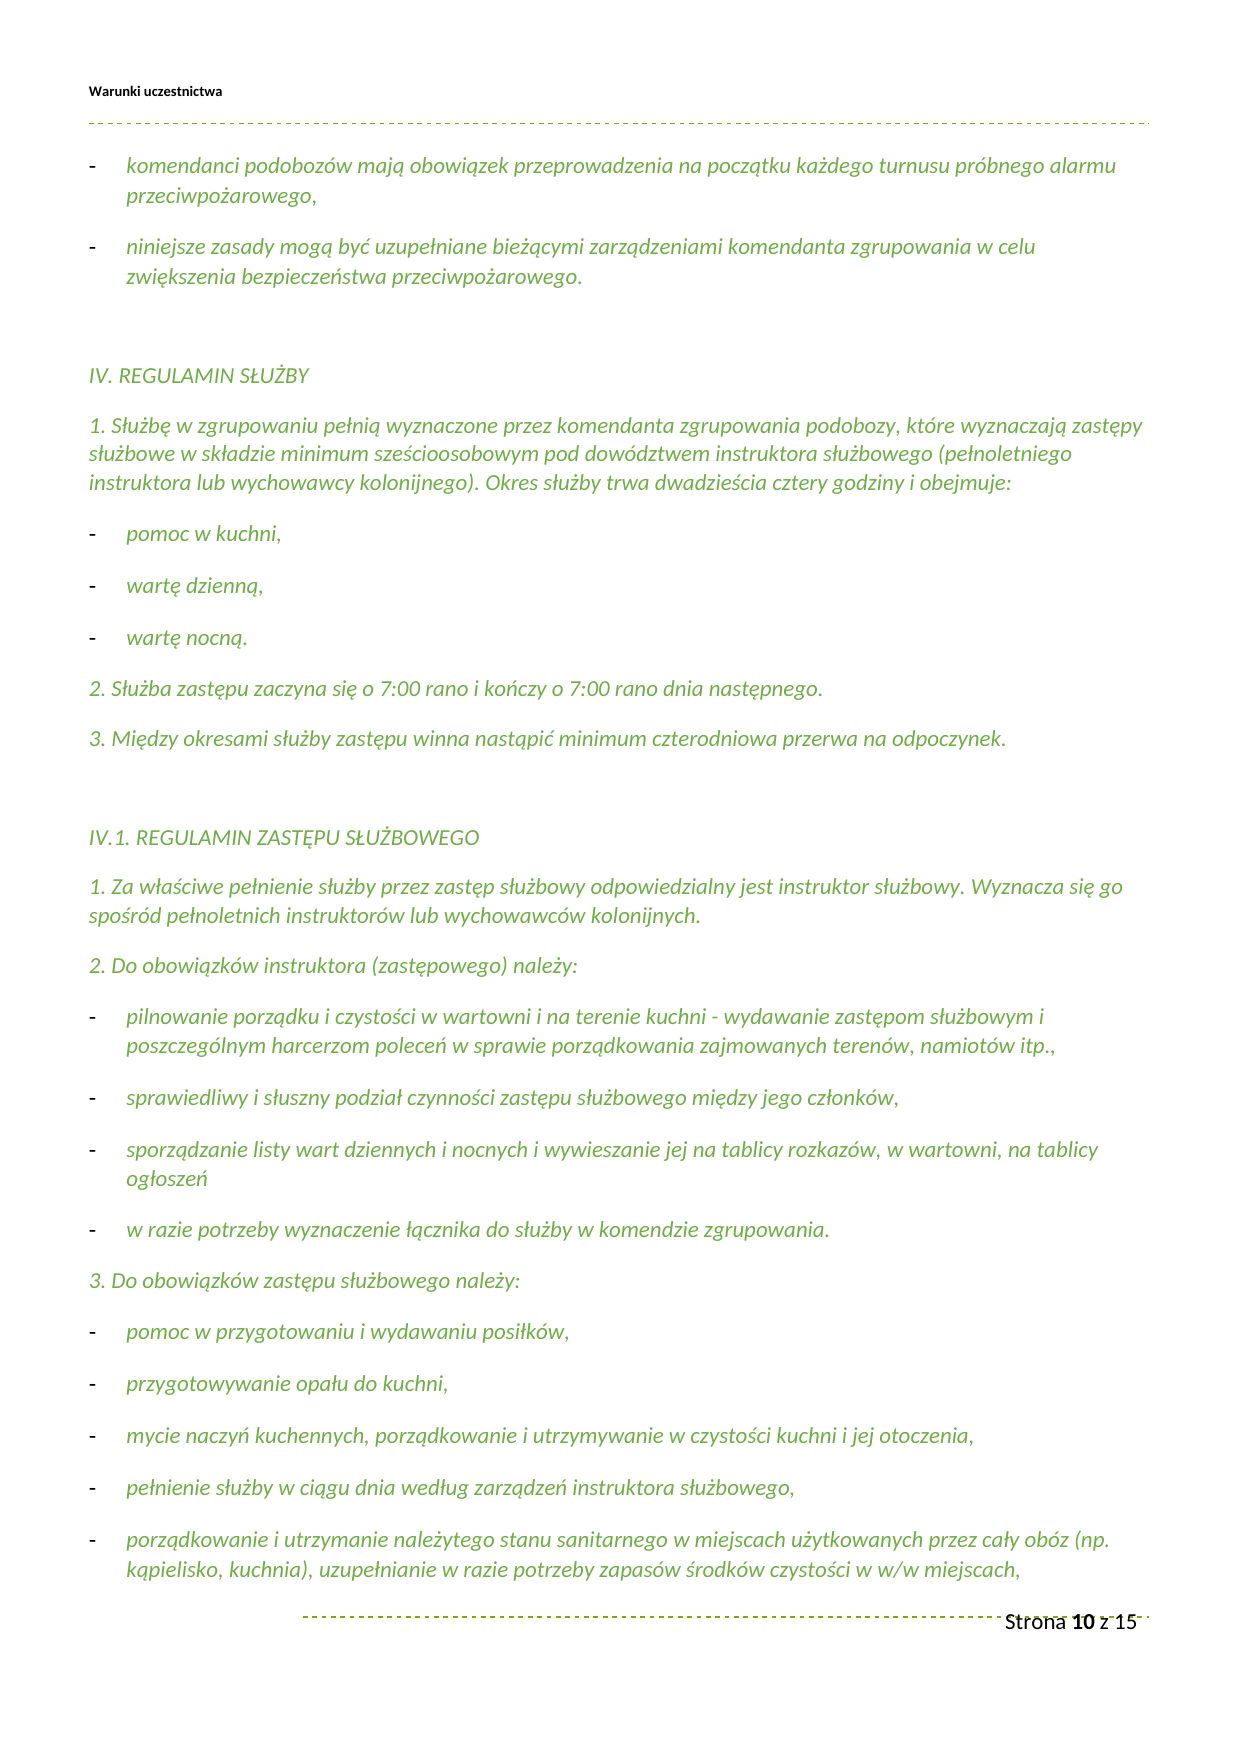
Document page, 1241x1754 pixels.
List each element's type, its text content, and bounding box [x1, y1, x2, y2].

list wartę dzienną, [89, 569, 1152, 600]
text IV.1. REGULAMIN ZASTĘPU SŁUŻBOWEGO [89, 822, 1152, 851]
list pełnienie służby w ciągu dnia według zarządzeń instruktora służbowego, [89, 1471, 1152, 1502]
list przygotowywanie opału do kuchni, [89, 1367, 1152, 1398]
list pomoc w kuchni, [89, 517, 1152, 548]
text 3. Do obowiązków zastępu służbowego należy: [89, 1265, 1152, 1294]
text 2. Służba zastępu zaczyna się o 7:00 rano i kończy o 7:00 rano dnia następnego. [89, 673, 1152, 702]
text 3. Między okresami służby zastępu winna nastąpić minimum czterodniowa przerwa na odpoczynek. [89, 723, 1152, 752]
text 2. Do obowiązków instruktora (zastępowego) należy: [89, 950, 1152, 979]
list w razie potrzeby wyznaczenie łącznika do służby w komendzie zgrupowania. [89, 1213, 1152, 1244]
text IV. REGULAMIN SŁUŻBY [89, 360, 1152, 389]
list pilnowanie porządku i czystości w wartowni i na terenie kuchni - wydawanie zastępom służbowym i poszczególnym harcerzom poleceń w sprawie porządkowania zajmowanych terenów, namiotów itp., [89, 999, 1152, 1059]
list wartę nocną. [89, 621, 1152, 652]
text 1. Za właściwe pełnienie służby przez zastęp służbowy odpowiedzialny jest instruktor służbowy. Wyznacza się go spośród pełnoletnich instruktorów lub wychowawców kolonijnych. [89, 872, 1152, 929]
list sporządzanie listy wart dziennych i nocnych i wywieszanie jej na tablicy rozkazów, w wartowni, na tablicy ogłoszeń [89, 1132, 1152, 1192]
list komendanci podobozów mają obowiązek przeprowadzenia na początku każdego turnusu próbnego alarmu przeciwpożarowego, [89, 149, 1152, 209]
list niniejsze zasady mogą być uzupełniane bieżącymi zarządzeniami komendanta zgrupowania w celu zwiększenia bezpieczeństwa przeciwpożarowego. [89, 230, 1152, 290]
list pomoc w przygotowaniu i wydawaniu posiłków, [89, 1315, 1152, 1346]
list mycie naczyń kuchennych, porządkowanie i utrzymywanie w czystości kuchni i jej otoczenia, [89, 1419, 1152, 1450]
list sprawiedliwy i słuszny podział czynności zastępu służbowego między jego członków, [89, 1080, 1152, 1112]
text 1. Służbę w zgrupowaniu pełnią wyznaczone przez komendanta zgrupowania podobozy, które wyznaczają zastępy służbowe w składzie minimum sześcioosobowym pod dowództwem instruktora służbowego (pełnoletniego instruktora lub wychowawcy kolonijnego). Okres służby trwa dwadzieścia cztery godziny i obejmuje: [89, 410, 1152, 496]
list porządkowanie i utrzymanie należytego stanu sanitarnego w miejscach użytkowanych przez cały obóz (np. kąpielisko, kuchnia), uzupełnianie w razie potrzeby zapasów środków czystości w w/w miejscach, [89, 1523, 1152, 1583]
